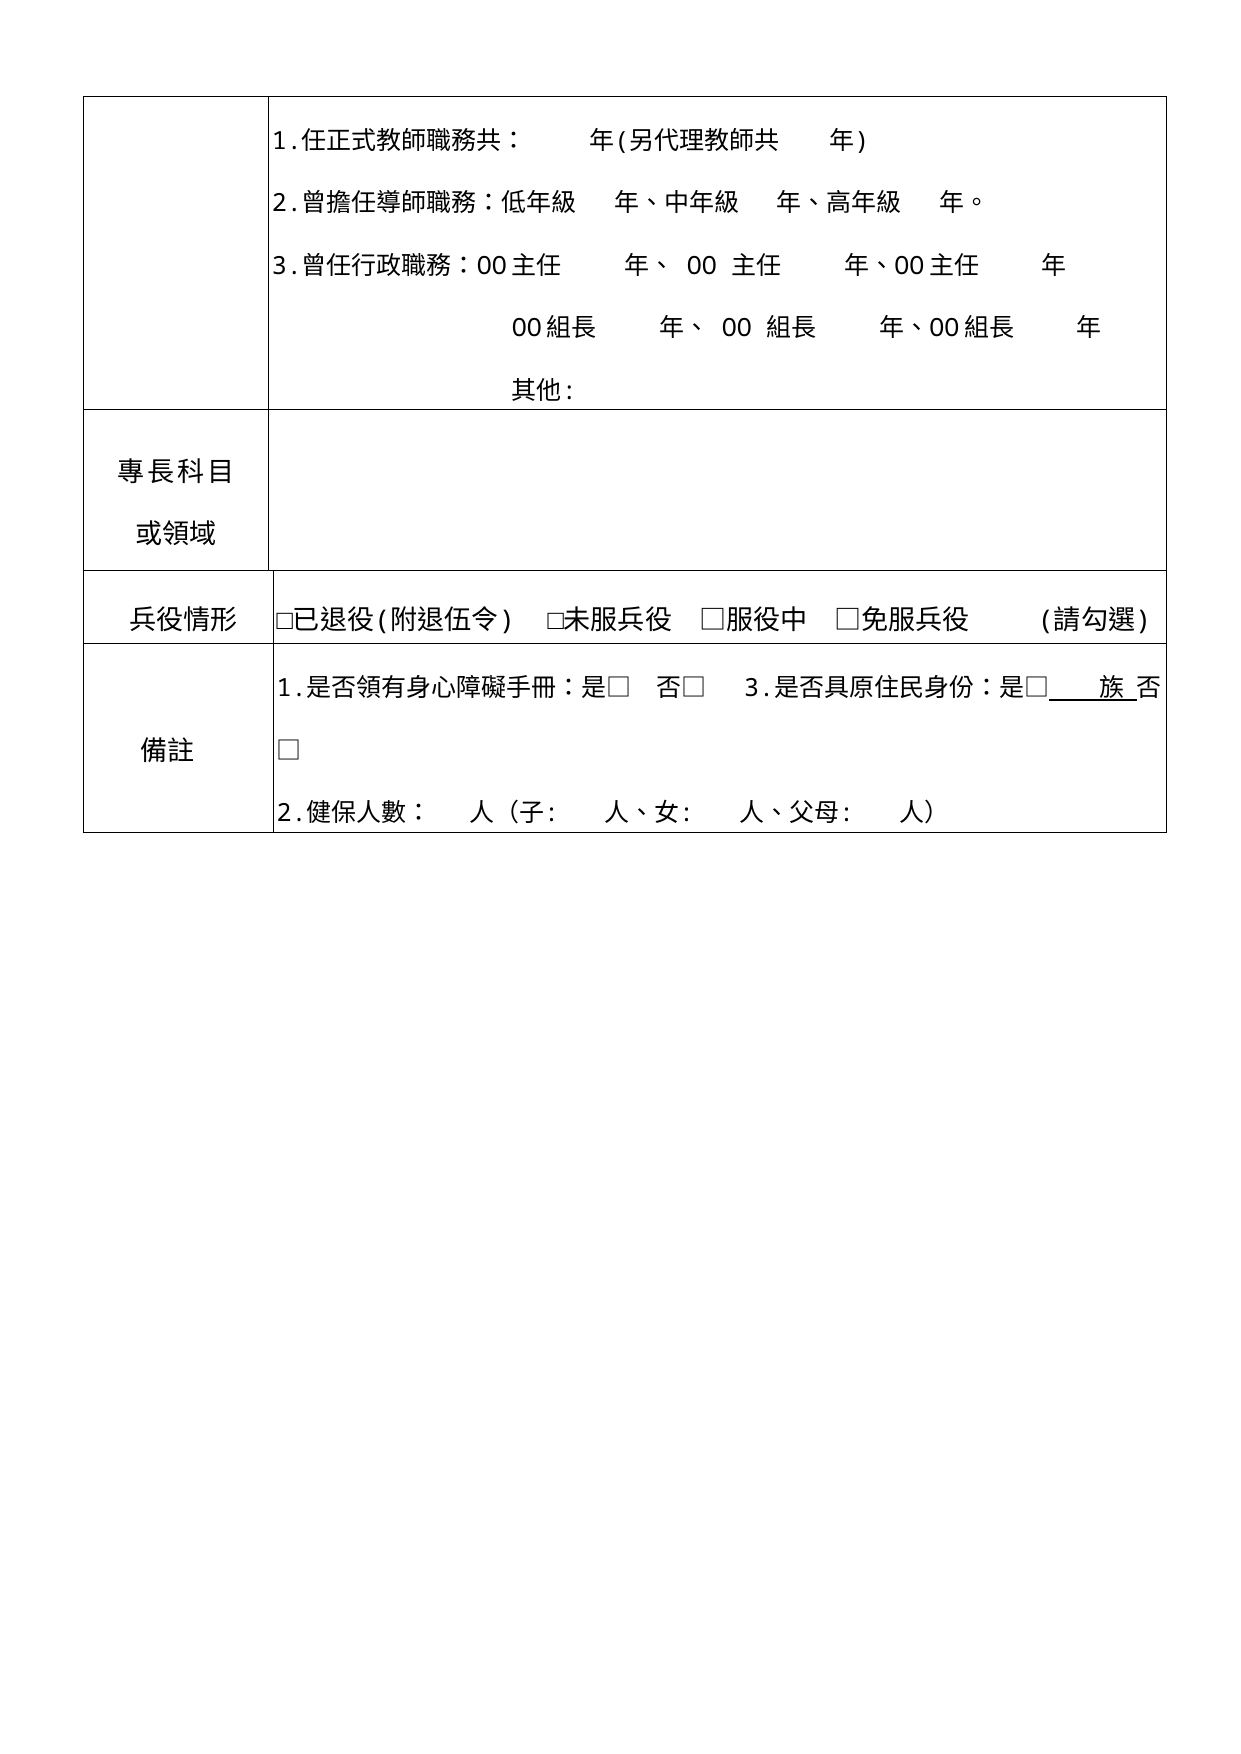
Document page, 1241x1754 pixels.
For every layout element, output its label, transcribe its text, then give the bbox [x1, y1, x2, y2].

table_cell [269, 410, 1166, 570]
table_cell 備註 [84, 644, 273, 832]
table_cell [84, 97, 268, 409]
table_cell 專長科目 或領域 [84, 410, 268, 570]
table_cell 兵役情形 [84, 571, 273, 643]
table_cell □已退役(附退伍令) □未服兵役 □服役中 □免服兵役 (請勾選) [274, 571, 1166, 643]
table_cell 1.是否領有身心障礙手冊：是□ 否□ 3.是否具原住民身份：是□ 族 否□ 2.健保人數： 人（子: 人、女: 人、父母: 人） [274, 644, 1166, 832]
table_cell 1.任正式教師職務共： 年(另代理教師共 年) 2.曾擔任導師職務：低年級 年、中年級 年、高年級 年。 3.曾任行政職務：OO主任 年、 OO 主任 年、OO主任 年 OO組長 年、 OO 組長 年、OO組長 年 其他: [269, 97, 1166, 409]
